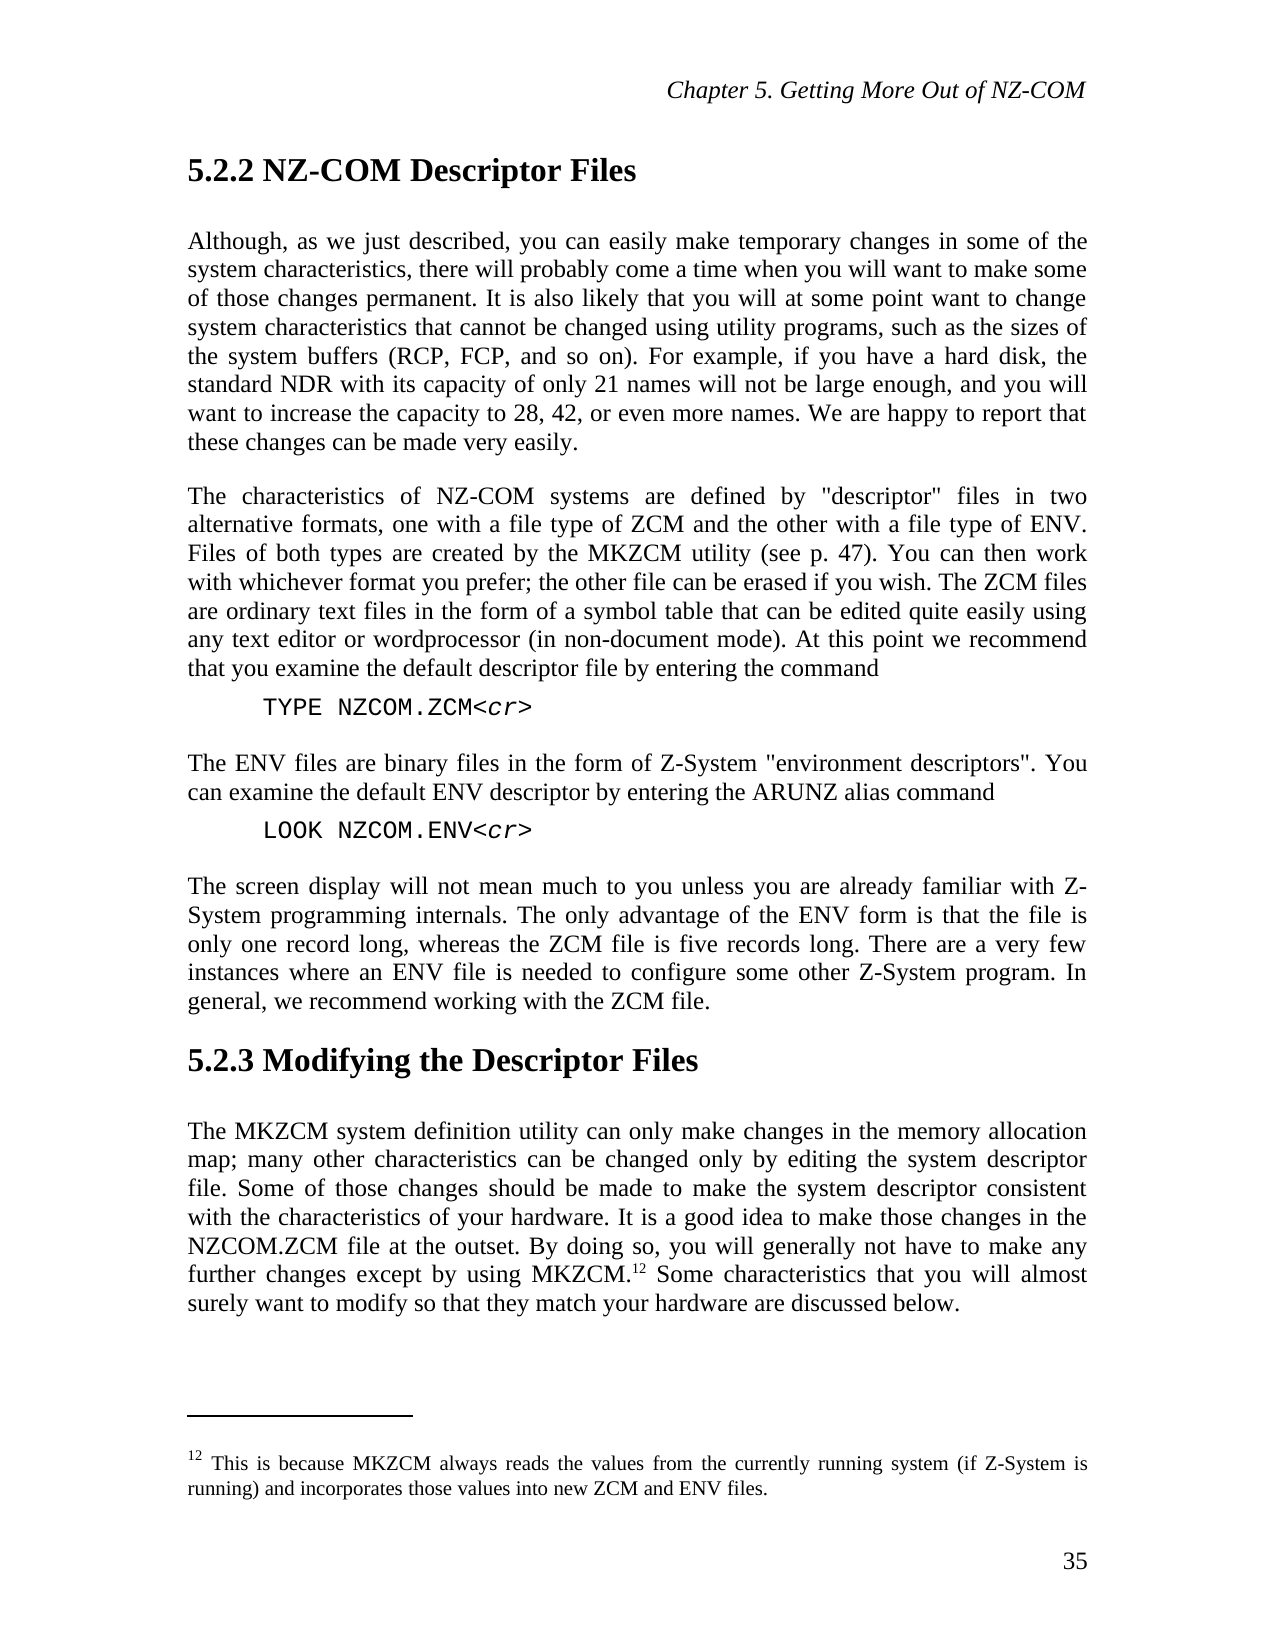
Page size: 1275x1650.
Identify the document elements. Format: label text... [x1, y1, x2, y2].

text This is because MKZCM always reads the values from the currently running system (if Z-System is running) and incorporates those values into new ZCM and ENV files. [187, 1447, 1087, 1500]
text TYPE NZCOM.ZCM<cr> [262, 694, 1087, 723]
text LOOK NZCOM.ENV<cr> [262, 818, 1087, 846]
subtitle 5.2.3 Modifying the Descriptor Files [187, 1040, 1087, 1078]
text The ENV files are binary files in the form of Z-System "environment descriptors". You can examine the default ENV descriptor by entering the ARUNZ alias command [187, 748, 1087, 805]
text The screen display will not mean much to you unless you are already familiar with Z-System programming internals. The only advantage of the ENV form is that the file is only one record long, whereas the ZCM file is five records long. There are a very few instances where an ENV file is needed to configure some other Z-System program. In general, we recommend working with the ZCM file. [187, 871, 1087, 1015]
text The characteristics of NZ-COM systems are defined by "descriptor" files in two alternative formats, one with a file type of ZCM and the other with a file type of ENV. Files of both types are created by the MKZCM utility (see p. 47). You can then work with whichever format you prefer; the other file can be erased if you wish. The ZCM files are ordinary text files in the form of a symbol table that can be edited quite easily using any text editor or wordprocessor (in non-document mode). At this point we recommend that you examine the default descriptor file by entering the command [187, 481, 1087, 682]
text Although, as we just described, you can easily make temporary changes in some of the system characteristics, there will probably come a time when you will want to make some of those changes permanent. It is also likely that you will at some point want to change system characteristics that cannot be changed using utility programs, such as the sizes of the system buffers (RCP, FCP, and so on). For example, if you have a hard disk, the standard NDR with its capacity of only 21 names will not be large enough, and you will want to increase the capacity to 28, 42, or even more names. We are happy to report that these changes can be made very easily. [187, 226, 1087, 456]
subtitle 5.2.2 NZ-COM Descriptor Files [187, 150, 1087, 188]
text The MKZCM system definition utility can only make changes in the memory allocation map; many other characteristics can be changed only by editing the system descriptor file. Some of those changes should be made to make the system descriptor consistent with the characteristics of your hardware. It is a good idea to make those changes in the NZCOM.ZCM file at the outset. By doing so, you will generally not have to make any further changes except by using MKZCM. Some characteristics that you will almost surely want to modify so that they match your hardware are discussed below. [187, 1116, 1087, 1317]
